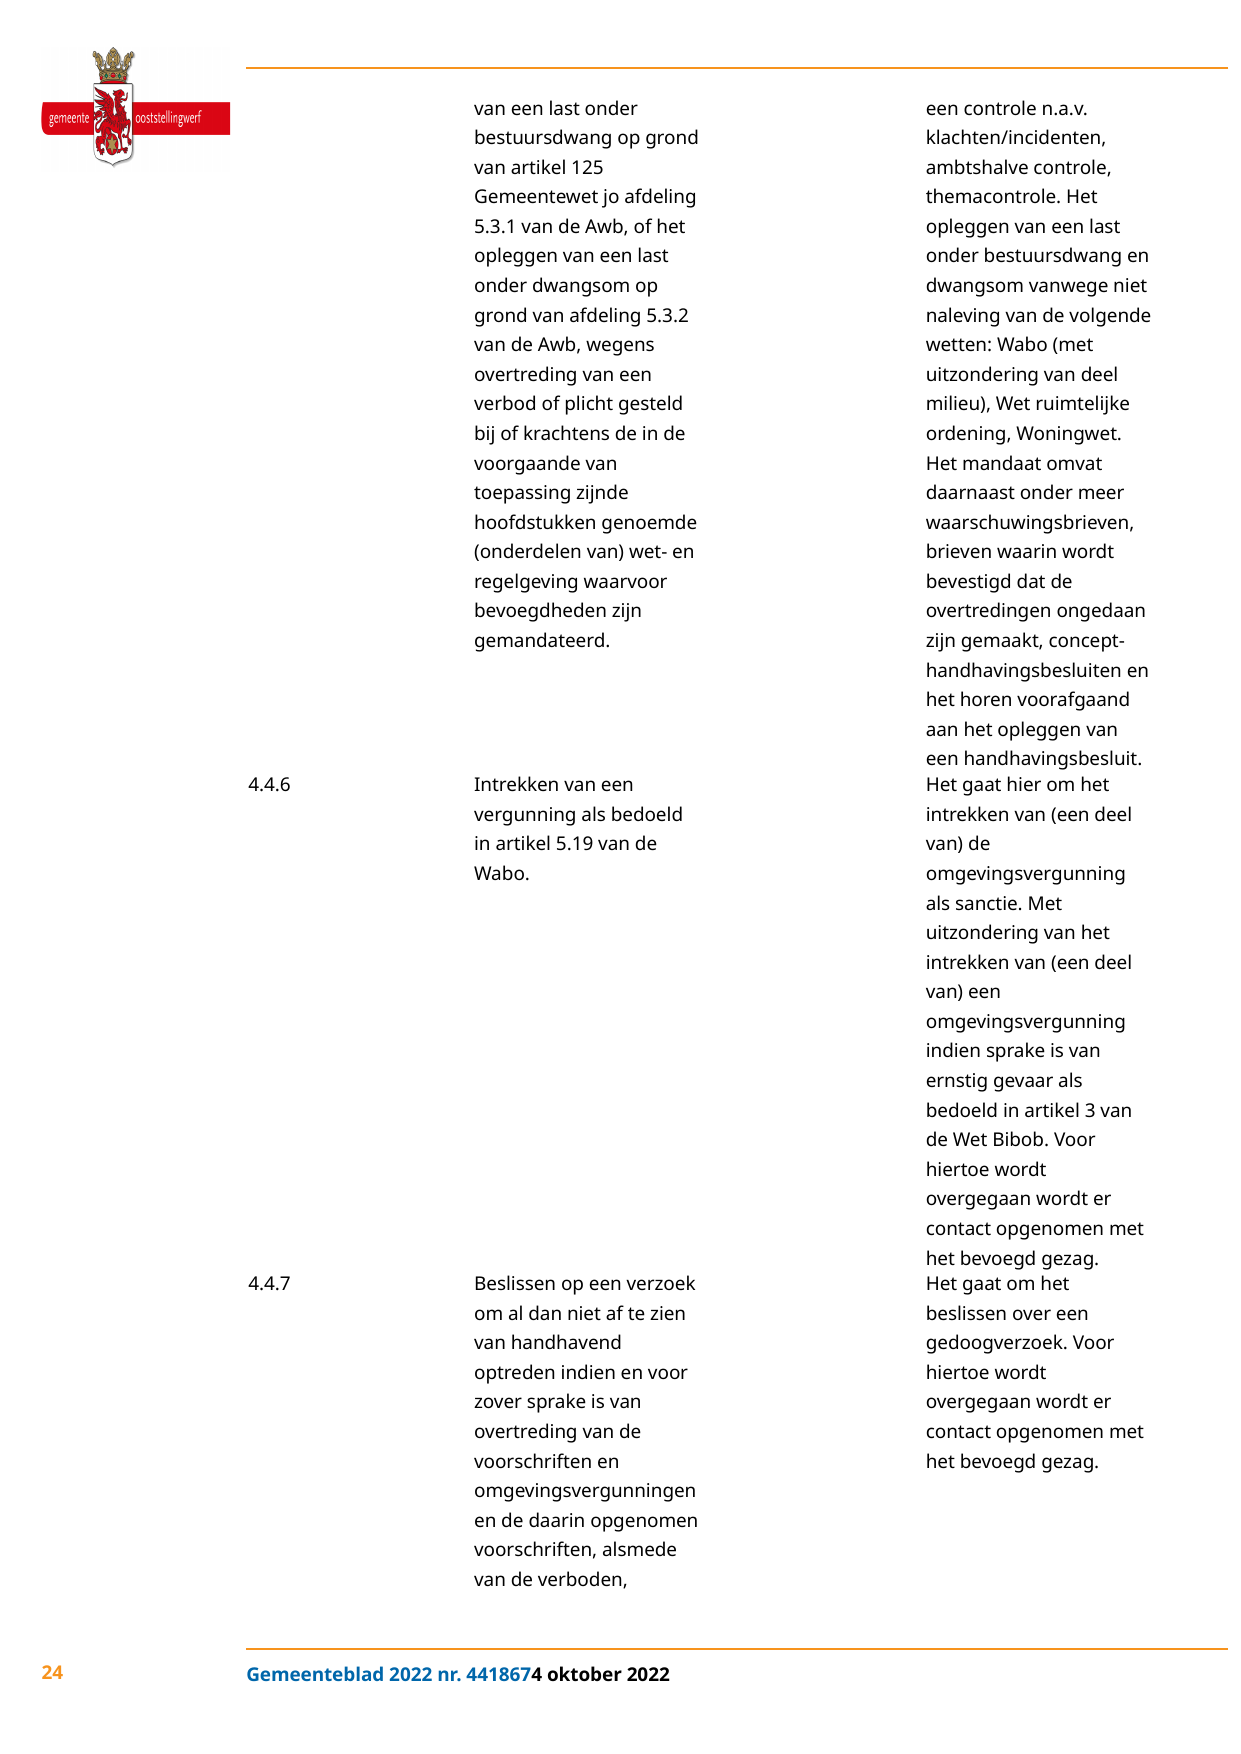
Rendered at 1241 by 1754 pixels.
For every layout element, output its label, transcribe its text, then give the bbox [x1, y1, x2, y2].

table_cell [700, 771, 926, 1270]
table_cell Intrekken van een vergunning als bedoeld in artikel 5.19 van de Wabo. [474, 771, 700, 1270]
table_cell [700, 1270, 926, 1592]
table_cell 4.4.7 [248, 1270, 474, 1592]
table_cell [248, 95, 474, 771]
table_cell Het gaat hier om het intrekken van (een deel van) de omgevingsvergunning als sanctie. Met uitzondering van het intrekken van (een deel van) een omgevingsvergunning indien sprake is van ernstig gevaar als bedoeld in artikel 3 van de Wet Bibob. Voor hiertoe wordt overgegaan wordt er contact opgenomen met het bevoegd gezag. [926, 771, 1152, 1270]
table_cell [700, 95, 926, 771]
picture [41, 47, 231, 172]
table_cell Beslissen op een verzoek om al dan niet af te zien van handhavend optreden indien en voor zover sprake is van overtreding van de voorschriften en omgevingsvergunningen en de daarin opgenomen voorschriften, alsmede van de verboden, [474, 1270, 700, 1592]
table_cell een controle n.a.v. klachten/incidenten, ambtshalve controle, themacontrole. Het opleggen van een last onder bestuursdwang en dwangsom vanwege niet naleving van de volgende wetten: Wabo (met uitzondering van deel milieu), Wet ruimtelijke ordening, Woningwet. Het mandaat omvat daarnaast onder meer waarschuwingsbrieven, brieven waarin wordt bevestigd dat de overtredingen ongedaan zijn gemaakt, concept-handhavingsbesluiten en het horen voorafgaand aan het opleggen van een handhavingsbesluit. [926, 95, 1152, 771]
table_cell 4.4.6 [248, 771, 474, 1270]
table_cell van een last onder bestuursdwang op grond van artikel 125 Gemeentewet jo afdeling 5.3.1 van de Awb, of het opleggen van een last onder dwangsom op grond van afdeling 5.3.2 van de Awb, wegens overtreding van een verbod of plicht gesteld bij of krachtens de in de voorgaande van toepassing zijnde hoofdstukken genoemde (onderdelen van) wet- en regelgeving waarvoor bevoegdheden zijn gemandateerd. [474, 95, 700, 771]
table_cell Het gaat om het beslissen over een gedoogverzoek. Voor hiertoe wordt overgegaan wordt er contact opgenomen met het bevoegd gezag. [926, 1270, 1152, 1592]
